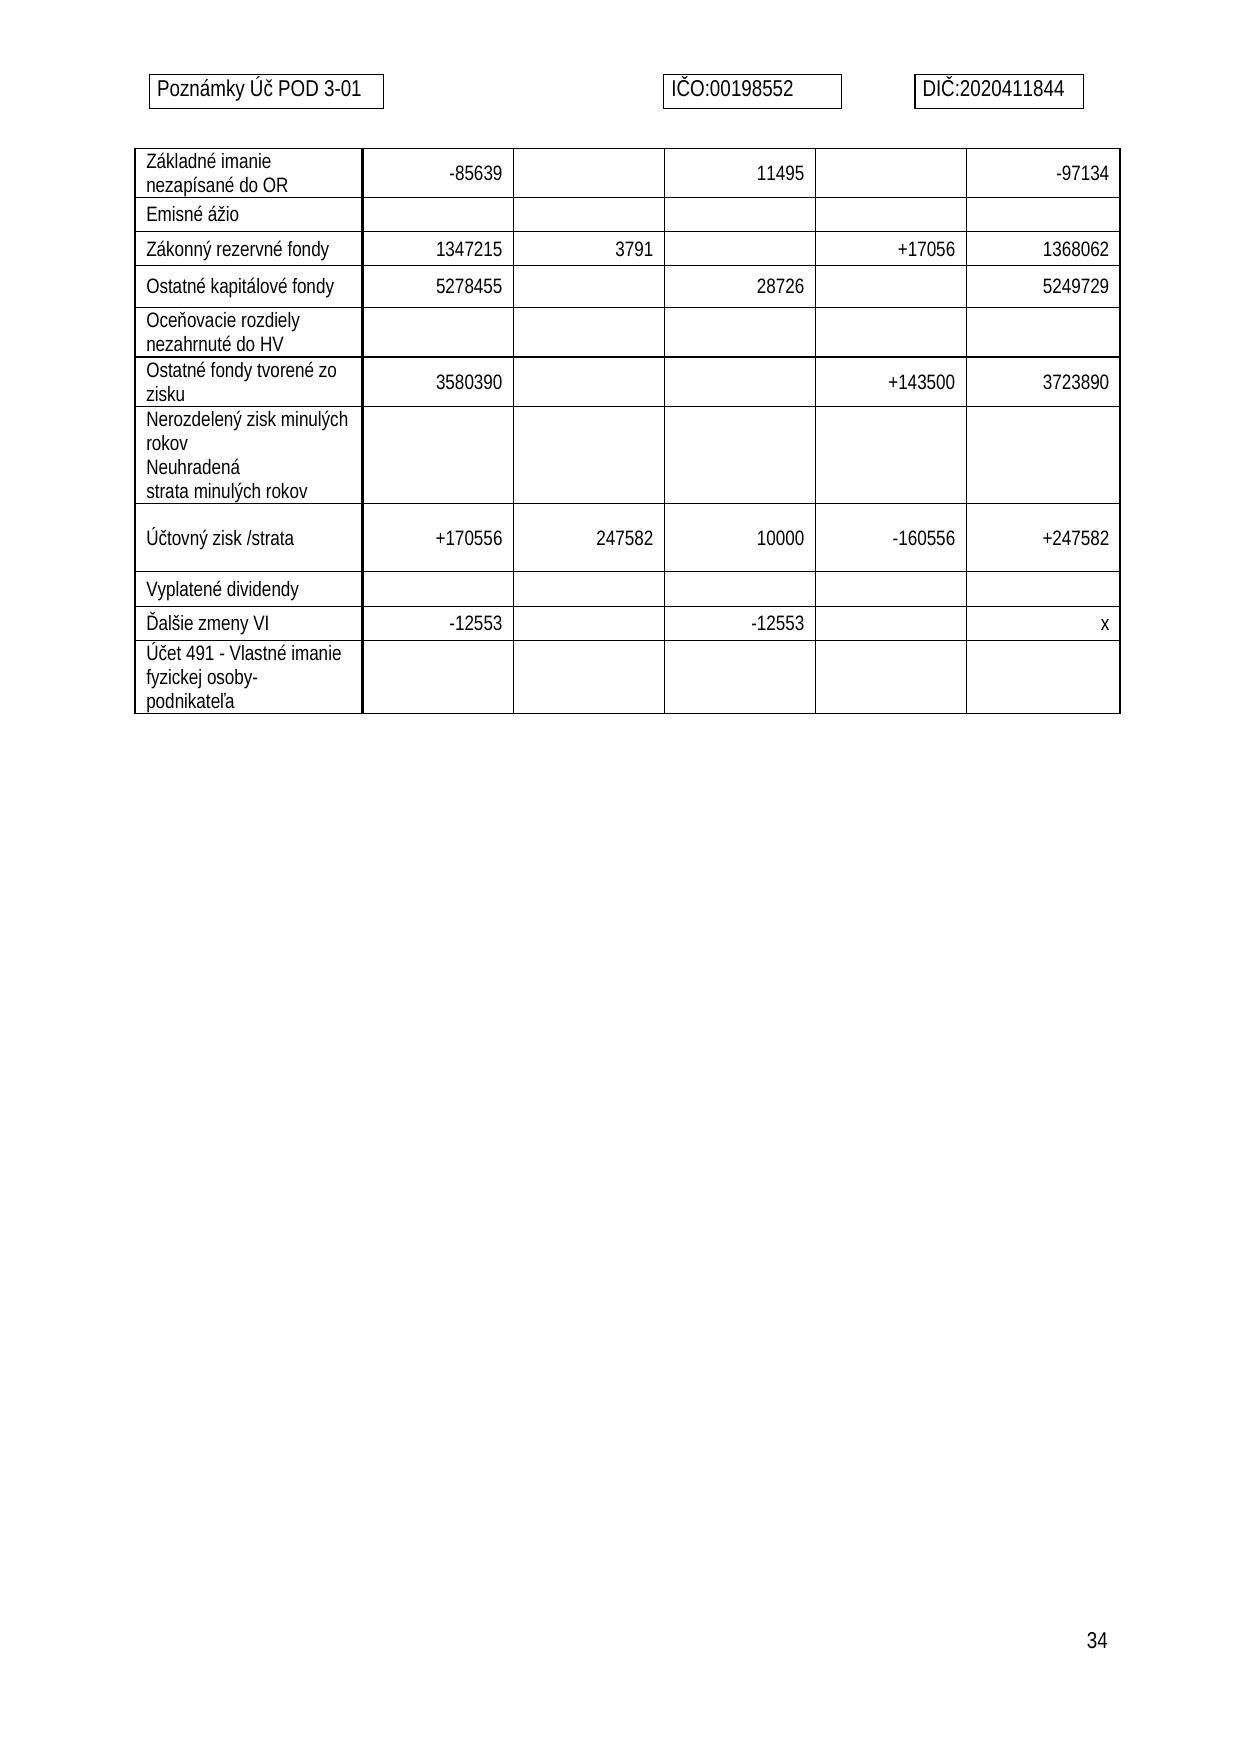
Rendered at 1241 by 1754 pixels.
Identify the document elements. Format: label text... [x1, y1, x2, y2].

table_cell [665, 308, 815, 356]
table_cell +247582 [967, 504, 1119, 571]
table_cell Neuhradená strata minulých rokov [136, 455, 361, 502]
table_cell [665, 358, 815, 406]
table_cell [514, 149, 664, 197]
table_cell [665, 198, 815, 231]
table_cell [967, 407, 1119, 454]
table_cell [514, 358, 664, 406]
table_cell Vyplatené dividendy [136, 572, 361, 606]
table_cell -97134 [967, 149, 1119, 197]
table_cell Účet 491 - Vlastné imanie fyzickej osoby- podnikateľa [136, 641, 361, 713]
table_cell -12553 [364, 607, 513, 640]
table_cell Ďalšie zmeny VI [136, 607, 361, 640]
table_cell [816, 308, 966, 356]
table_cell -85639 [364, 149, 513, 197]
table_cell [364, 641, 513, 713]
table_cell [514, 198, 664, 231]
table_cell [967, 641, 1119, 713]
table_cell [665, 232, 815, 265]
table_cell [816, 455, 966, 502]
table_cell 11495 [665, 149, 815, 197]
table_cell [967, 308, 1119, 356]
table_cell Základné imanie nezapísané do OR [136, 149, 361, 197]
table_cell [967, 198, 1119, 231]
table_cell 5249729 [967, 266, 1119, 307]
table_cell [514, 607, 664, 640]
table_cell [665, 572, 815, 606]
table_cell [967, 572, 1119, 606]
table_cell Ostatné kapitálové fondy [136, 266, 361, 307]
table_cell [816, 198, 966, 231]
table_cell [364, 198, 513, 231]
table_cell [514, 455, 664, 502]
table_cell 28726 [665, 266, 815, 307]
table_cell +170556 [364, 504, 513, 571]
table_cell [665, 455, 815, 502]
table_cell 3723890 [967, 358, 1119, 406]
table_cell [816, 407, 966, 454]
table_cell [364, 308, 513, 356]
table_cell [665, 407, 815, 454]
table_cell [816, 266, 966, 307]
table_cell x [967, 607, 1119, 640]
table_cell [364, 455, 513, 502]
table_cell -12553 [665, 607, 815, 640]
table_cell -160556 [816, 504, 966, 571]
table_cell Oceňovacie rozdiely nezahrnuté do HV [136, 308, 361, 356]
table_cell 1368062 [967, 232, 1119, 265]
table_cell [514, 266, 664, 307]
table_cell +17056 [816, 232, 966, 265]
table_cell 1347215 [364, 232, 513, 265]
table_cell [816, 572, 966, 606]
table_cell 10000 [665, 504, 815, 571]
table_cell [364, 407, 513, 454]
table_cell [514, 641, 664, 713]
table_cell Emisné ážio [136, 198, 361, 231]
table_cell Nerozdelený zisk minulých rokov [136, 407, 361, 454]
table_cell [816, 607, 966, 640]
table_cell [816, 641, 966, 713]
table_cell +143500 [816, 358, 966, 406]
table_cell Zákonný rezervné fondy [136, 232, 361, 265]
table_cell 247582 [514, 504, 664, 571]
table_cell 3791 [514, 232, 664, 265]
table_cell [514, 407, 664, 454]
table_cell [967, 455, 1119, 502]
table_cell Ostatné fondy tvorené zo zisku [136, 358, 361, 406]
table_cell [364, 572, 513, 606]
table_cell [665, 641, 815, 713]
table_cell 3580390 [364, 358, 513, 406]
table_cell [816, 149, 966, 197]
table_cell 5278455 [364, 266, 513, 307]
table_cell [514, 308, 664, 356]
table_cell Účtovný zisk /strata [136, 504, 361, 571]
table_cell [514, 572, 664, 606]
